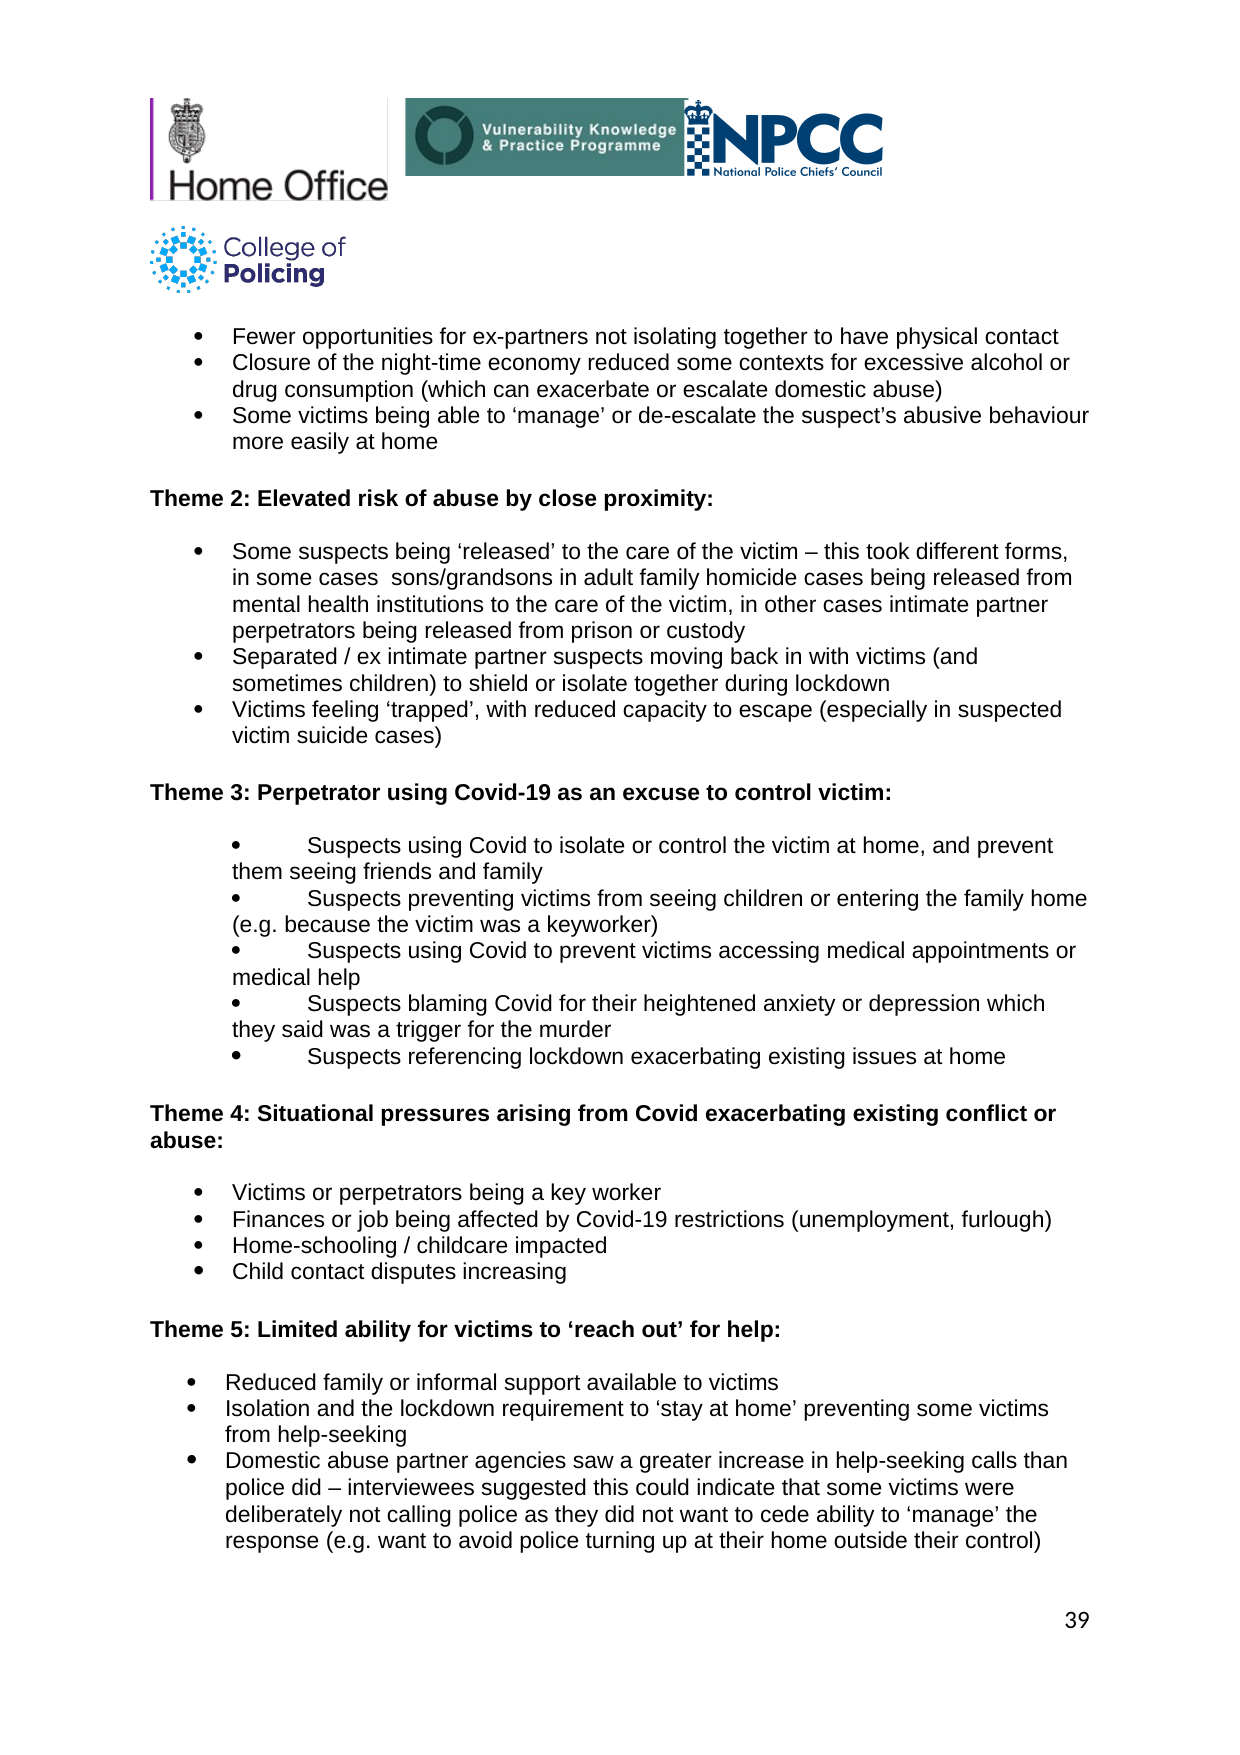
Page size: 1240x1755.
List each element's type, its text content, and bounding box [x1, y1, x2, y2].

list Fewer opportunities for ex-partners not isolating together to have physical contact [194, 323, 1089, 349]
subtitle Theme 3: Perpetrator using Covid-19 as an excuse to control victim: [150, 779, 1089, 806]
list Child contact disputes increasing [194, 1258, 1089, 1285]
list Isolation and the lockdown requirement to ‘stay at home’ preventing some victims from help-seeking [187, 1395, 1089, 1447]
list Reduced family or informal support available to victims [187, 1368, 1089, 1395]
list Closure of the night-time economy reduced some contexts for excessive alcohol or drug consumption (which can exacerbate or escalate domestic abuse) [194, 349, 1089, 402]
list Victims feeling ‘trapped’, with reduced capacity to escape (especially in suspected victim suicide cases) [194, 696, 1089, 749]
list Suspects using Covid to prevent victims accessing medical appointments or medical help [232, 937, 1089, 990]
list Some suspects being ‘released’ to the care of the victim – this took different forms, in some cases sons/grandsons in adult family homicide cases being released from mental health institutions to the care of the victim, in other cases intimate partner perpetrators being released from prison or custody [194, 538, 1089, 643]
list Suspects preventing victims from seeing children or entering the family home (e.g. because the victim was a keyworker) [232, 885, 1089, 937]
subtitle Theme 4: Situational pressures arising from Covid exacerbating existing conflict or abuse: [150, 1100, 1089, 1153]
list Suspects using Covid to isolate or control the victim at home, and prevent them seeing friends and family [232, 832, 1089, 885]
subtitle Theme 2: Elevated risk of abuse by close proximity: [150, 485, 1089, 512]
list Separated / ex intimate partner suspects moving back in with victims (and sometimes children) to shield or isolate together during lockdown [194, 643, 1089, 696]
list Home-schooling / childcare impacted [194, 1232, 1089, 1258]
list Suspects referencing lockdown exacerbating existing issues at home [232, 1043, 1089, 1070]
subtitle Theme 5: Limited ability for victims to ‘reach out’ for help: [150, 1316, 1089, 1342]
list Some victims being able to ‘manage’ or de-escalate the suspect’s abusive behaviour more easily at home [194, 402, 1089, 455]
list Finances or job being affected by Covid-19 restrictions (unemployment, furlough) [194, 1206, 1089, 1232]
list Victims or perpetrators being a key worker [194, 1179, 1089, 1206]
list Domestic abuse partner agencies saw a greater increase in help-seeking calls than police did – interviewees suggested this could indicate that some victims were deliberately not calling police as they did not want to cede ability to ‘manage’ the response (e.g. want to avoid police turning up at their home outside their control) [187, 1447, 1089, 1553]
list Suspects blaming Covid for their heightened anxiety or depression which they said was a trigger for the murder [232, 990, 1089, 1043]
